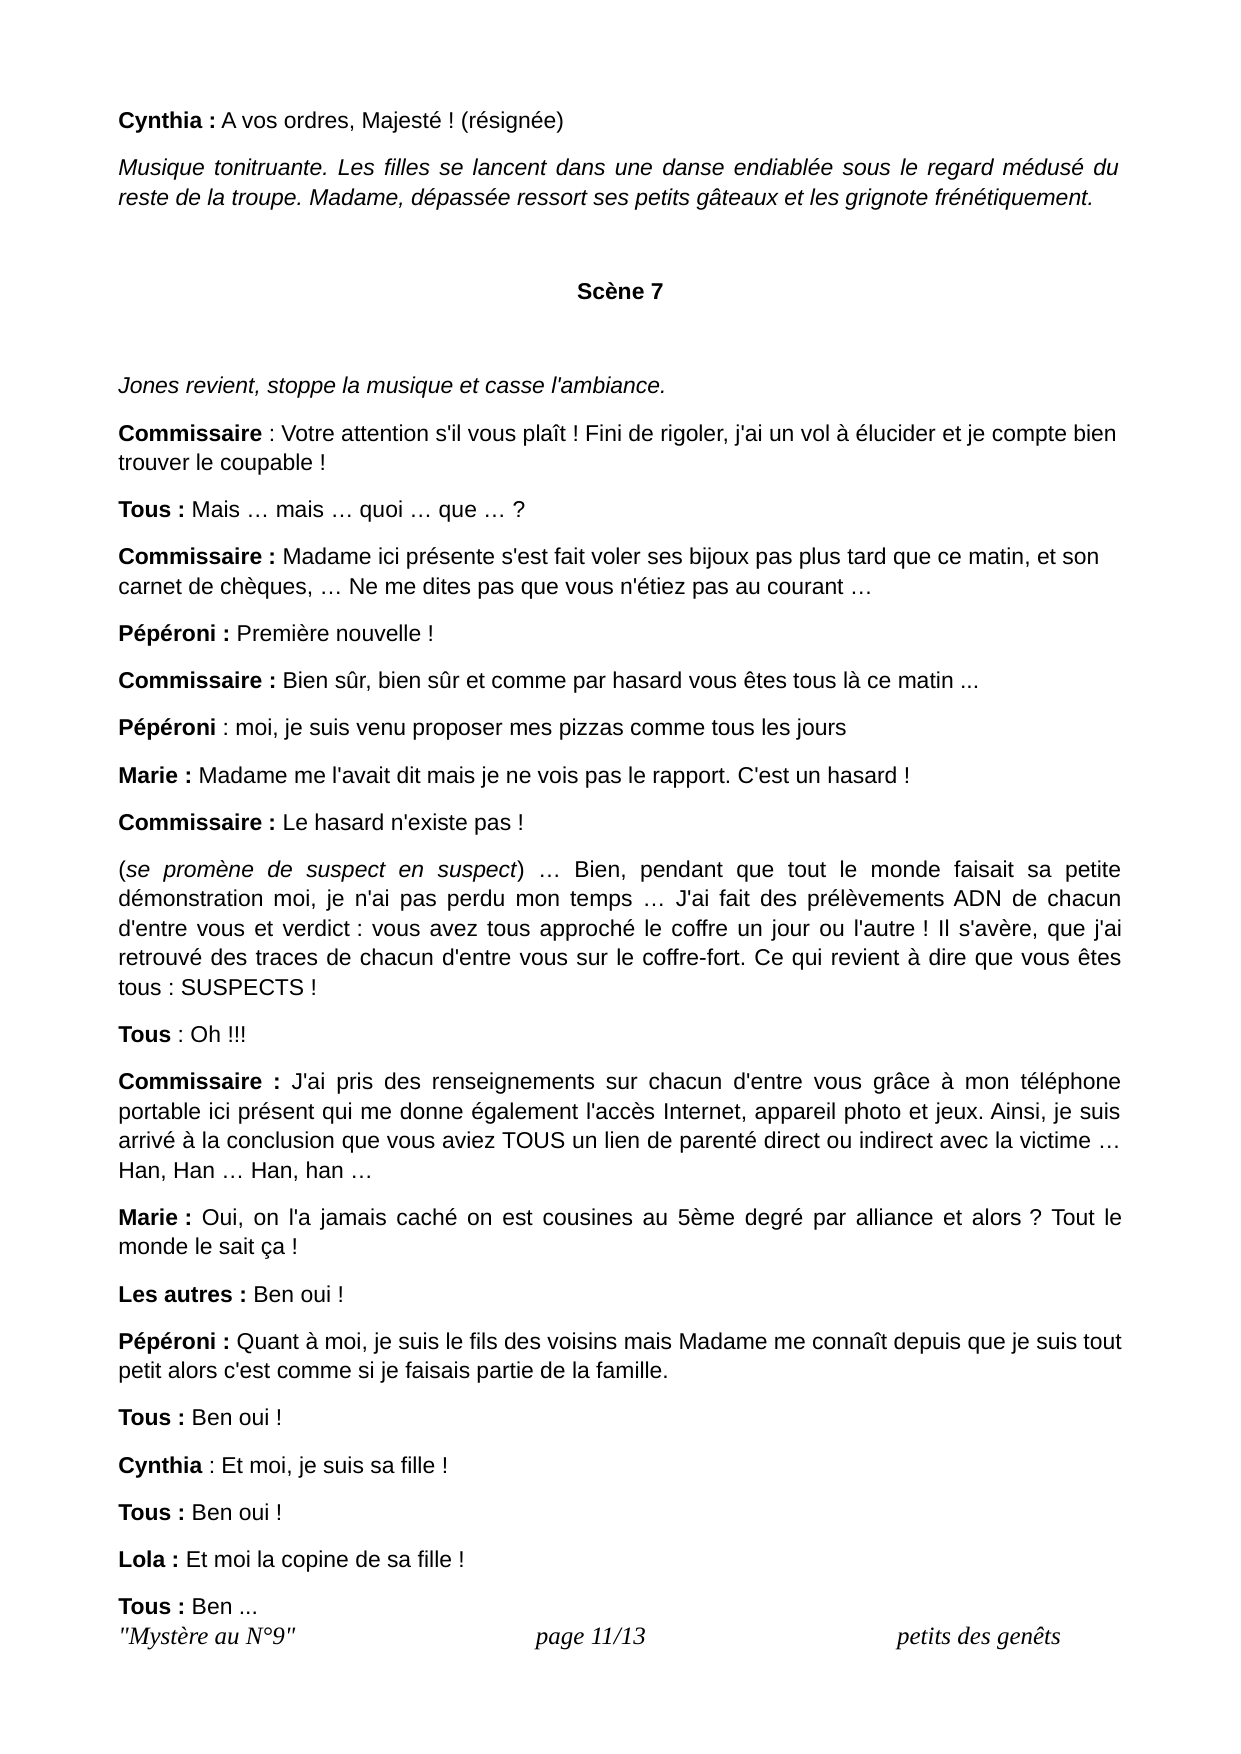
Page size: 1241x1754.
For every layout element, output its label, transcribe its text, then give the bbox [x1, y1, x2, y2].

text Scène 7 [118, 275, 1122, 304]
text Commissaire : Bien sûr, bien sûr et comme par hasard vous êtes tous là ce matin ... [118, 664, 1122, 693]
text Cynthia : Et moi, je suis sa fille ! [118, 1448, 1122, 1478]
text Commissaire : J'ai pris des renseignements sur chacun d'entre vous grâce à mon téléphone portable ici présent qui me donne également l'accès Internet, appareil photo et jeux. Ainsi, je suis arrivé à la conclusion que vous aviez TOUS un lien de parenté direct ou indirect avec la victime … Han, Han … Han, han … [118, 1065, 1122, 1183]
text Tous : Mais … mais … quoi … que … ? [118, 493, 1122, 522]
text Tous : Ben oui ! [118, 1401, 1122, 1431]
text Commissaire : Madame ici présente s'est fait voler ses bijoux pas plus tard que ce matin, et son carnet de chèques, … Ne me dites pas que vous n'étiez pas au courant … [118, 540, 1122, 599]
text Tous : Oh !!! [118, 1018, 1122, 1047]
text (se promène de suspect en suspect) … Bien, pendant que tout le monde faisait sa petite démonstration moi, je n'ai pas perdu mon temps … J'ai fait des prélèvements ADN de chacun d'entre vous et verdict : vous avez tous approché le coffre un jour ou l'autre ! Il s'avère, que j'ai retrouvé des traces de chacun d'entre vous sur le coffre-fort. Ce qui revient à dire que vous êtes tous : SUSPECTS ! [118, 853, 1122, 1000]
text Lola : Et moi la copine de sa fille ! [118, 1543, 1122, 1572]
text Les autres : Ben oui ! [118, 1277, 1122, 1307]
text Marie : Oui, on l'a jamais caché on est cousines au 5ème degré par alliance et alors ? Tout le monde le sait ça ! [118, 1201, 1122, 1260]
text Cynthia : A vos ordres, Majesté ! (résignée) [118, 104, 1122, 133]
text Pépéroni : Quant à moi, je suis le fils des voisins mais Madame me connaît depuis que je suis tout petit alors c'est comme si je faisais partie de la famille. [118, 1324, 1122, 1383]
text Commissaire : Le hasard n'existe pas ! [118, 806, 1122, 835]
text Jones revient, stoppe la musique et casse l'ambiance. [118, 369, 1122, 399]
text Pépéroni : Première nouvelle ! [118, 617, 1122, 646]
text Tous : Ben ... [118, 1590, 1122, 1619]
text Commissaire : Votre attention s'il vous plaît ! Fini de rigoler, j'ai un vol à élucider et je compte bien trouver le coupable ! [118, 416, 1122, 475]
text Marie : Madame me l'avait dit mais je ne vois pas le rapport. C'est un hasard ! [118, 758, 1122, 788]
text Tous : Ben oui ! [118, 1496, 1122, 1525]
text Pépéroni : moi, je suis venu proposer mes pizzas comme tous les jours [118, 711, 1122, 741]
text Musique tonitruante. Les filles se lancent dans une danse endiablée sous le regard médusé du reste de la troupe. Madame, dépassée ressort ses petits gâteaux et les grignote frénétiquement. [118, 151, 1122, 210]
